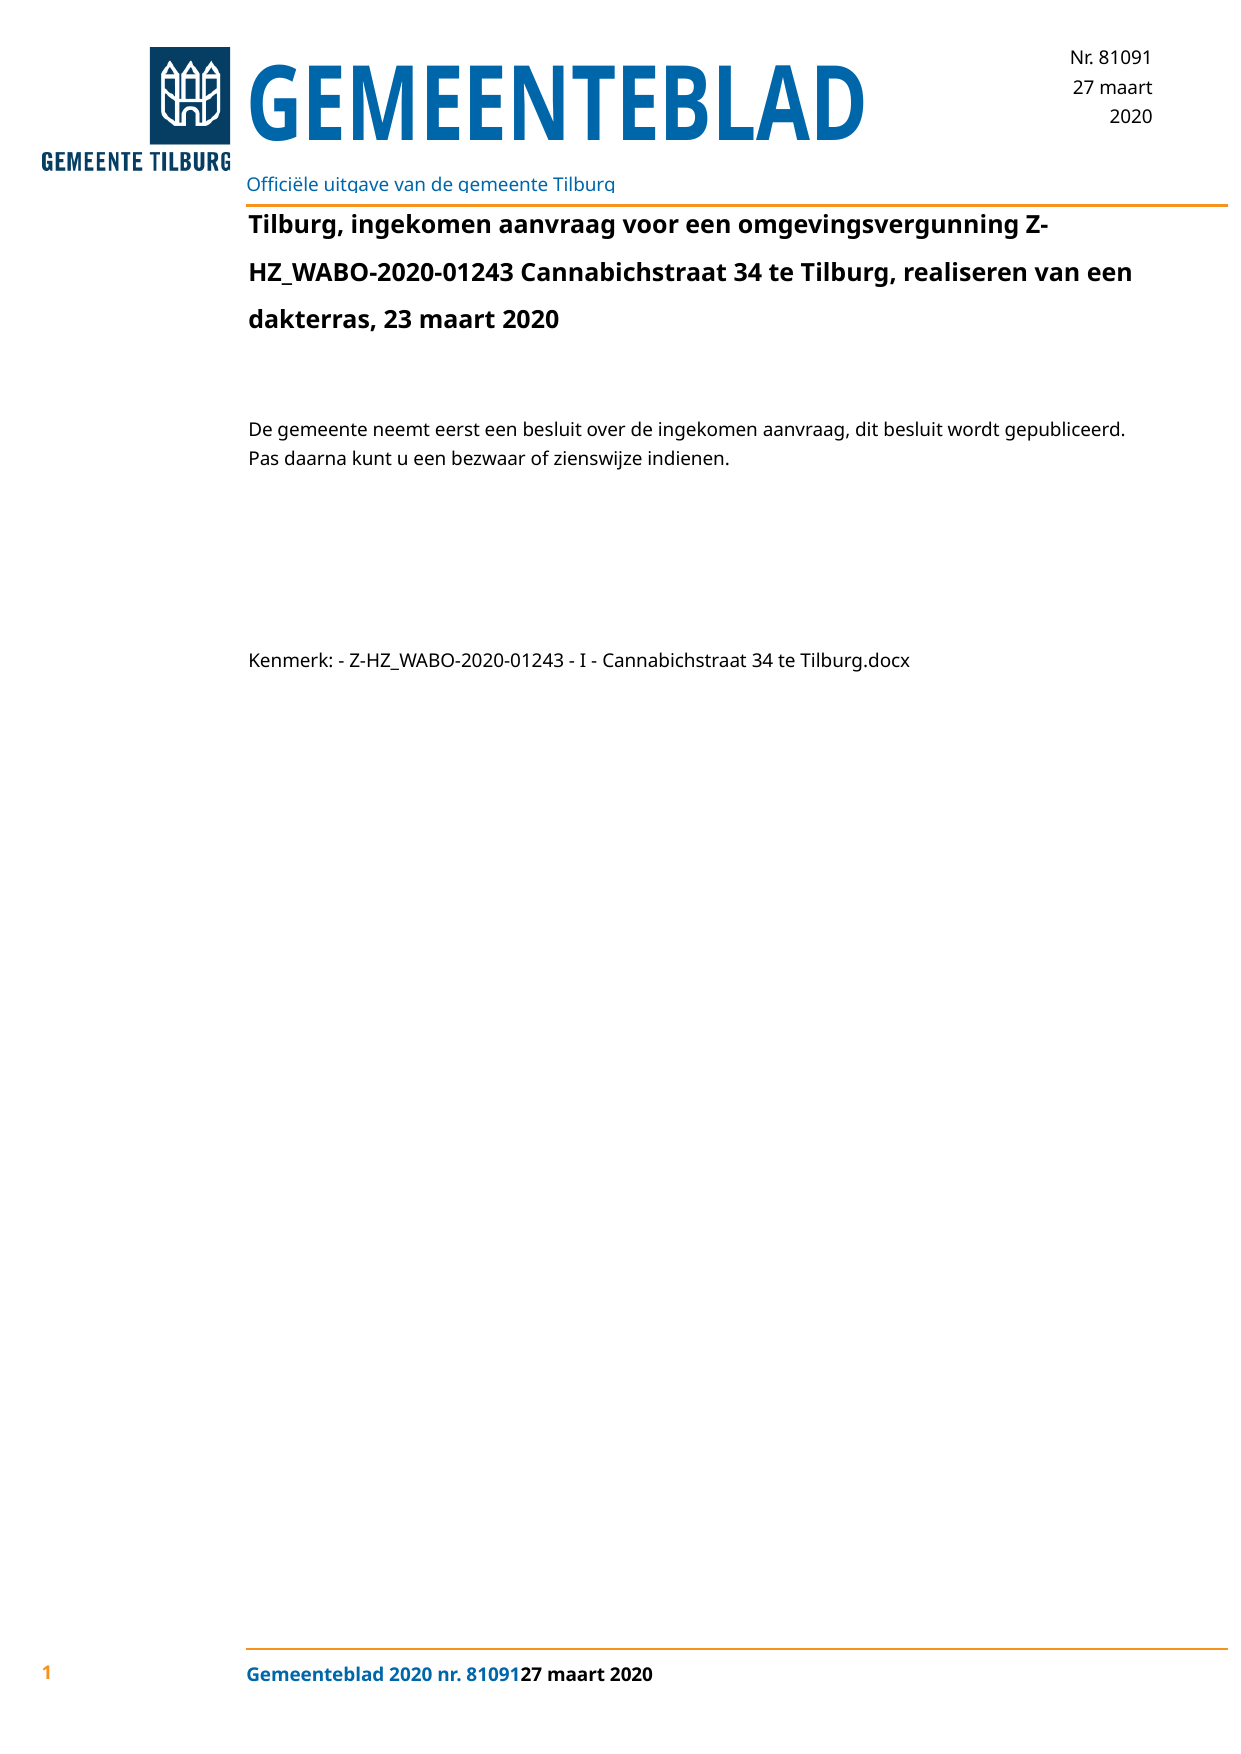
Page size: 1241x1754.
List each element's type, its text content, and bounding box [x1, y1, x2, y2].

picture [41, 47, 231, 172]
text Kenmerk: - Z-HZ_WABO-2020-01243 - I - Cannabichstraat 34 te Tilburg.docx [248, 647, 1152, 673]
text De gemeente neemt eerst een besluit over de ingekomen aanvraag, dit besluit wordt gepubliceerd. Pas daarna kunt u een bezwaar of zienswijze indienen. [248, 416, 1152, 471]
text Tilburg, ingekomen aanvraag voor een omgevingsvergunning Z-HZ_WABO-2020-01243 Cannabichstraat 34 te Tilburg, realiseren van een dakterras, 23 maart 2020 [248, 207, 1152, 336]
